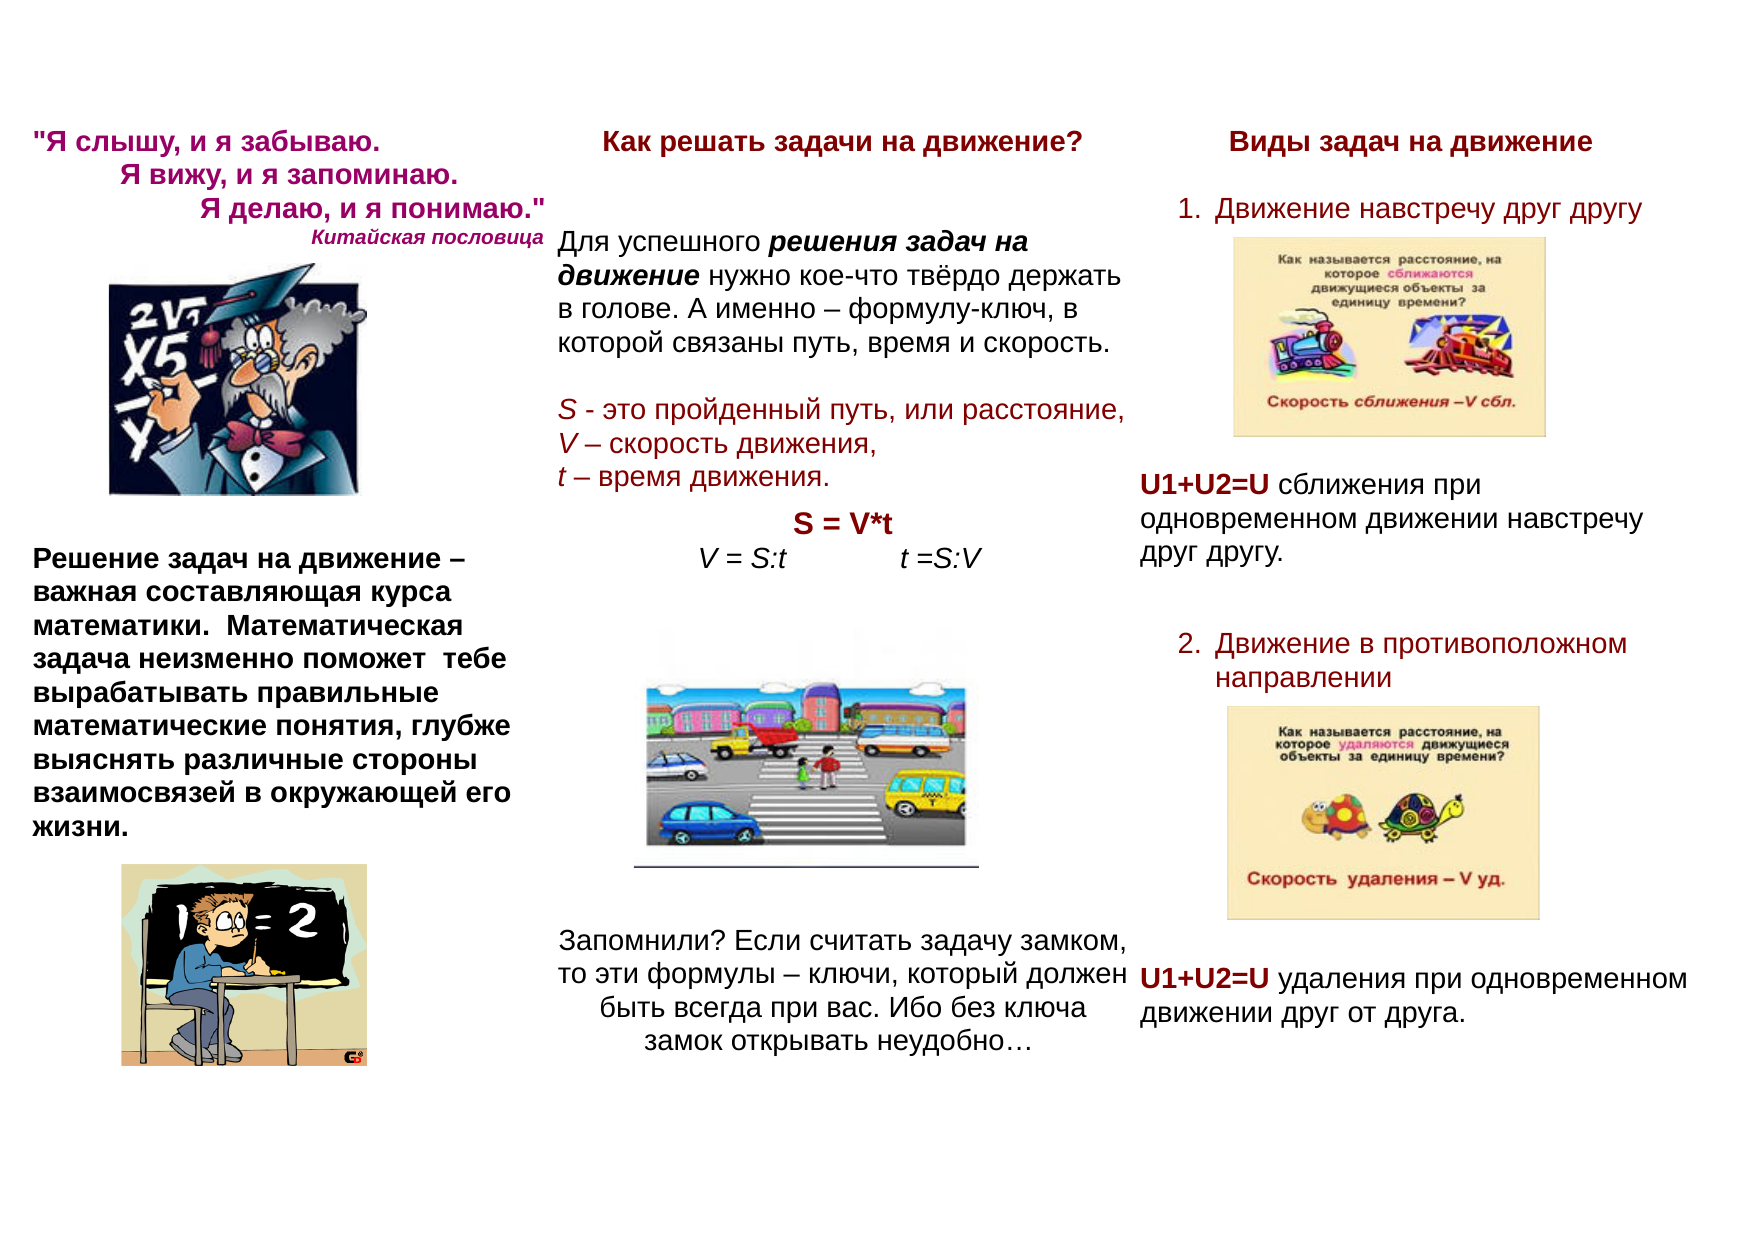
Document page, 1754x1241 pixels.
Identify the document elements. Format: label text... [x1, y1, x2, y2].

picture [1227, 706, 1540, 920]
table_header Как решать задачи на движение? Для успешного решения задач на движение нужно кое-что твёрдо держать в голове. А именно – формулу-ключ, в которой связаны путь, время и скорость. S - это пройденный путь, или расстояние, V – скорость движения, t – время движения. S = V*t V = S:t t =S:V [551, 118, 1134, 867]
table_header Виды задач на движение Движение навстречу друг другу U1+U2=U сближения при одновременном движении навстречу друг другу. Движение в противоположном направлении [1134, 118, 1695, 919]
table_header "Я слышу, и я забываю. Я вижу, и я запоминаю. Я делаю, и я понимаю." Китайская пословица Решение задач на движение – важная составляющая курса математики. Математическая задача неизменно поможет тебе вырабатывать правильные математические понятия, глубже выяснять различные стороны взаимосвязей в окружающей его жизни. [27, 118, 551, 1117]
picture [633, 628, 979, 868]
table_header U1+U2=U удаления при одновременном движении друг от друга. [1134, 920, 1695, 1117]
picture [108, 263, 367, 496]
picture [121, 864, 367, 1066]
table_header Запомнили? Если считать задачу замком, то эти формулы – ключи, который должен быть всегда при вас. Ибо без ключа замок открывать неудобно… [551, 868, 1134, 1117]
picture [1233, 237, 1546, 437]
